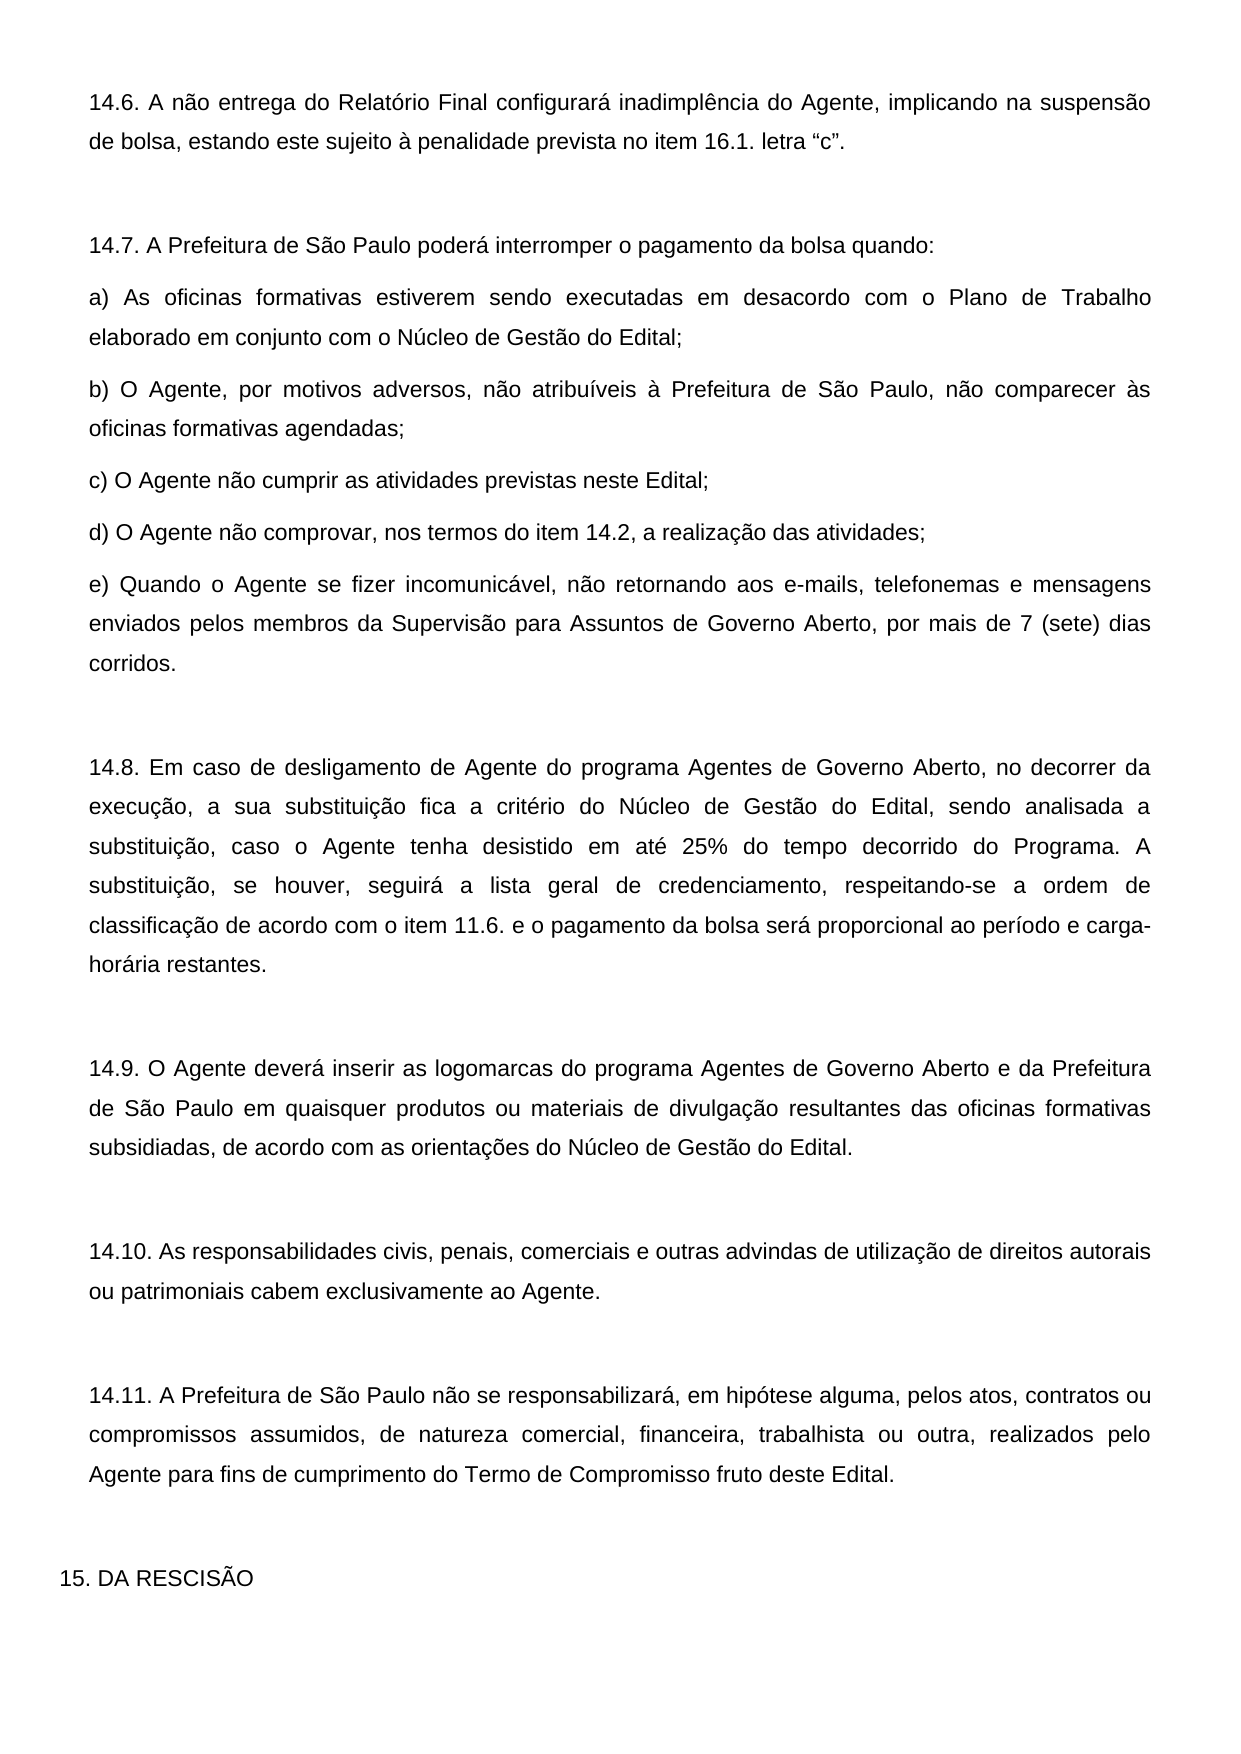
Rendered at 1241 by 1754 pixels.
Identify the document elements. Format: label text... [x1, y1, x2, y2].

text 14.7. A Prefeitura de São Paulo poderá interromper o pagamento da bolsa quando: [89, 232, 1152, 258]
text b) O Agente, por motivos adversos, não atribuíveis à Prefeitura de São Paulo, não comparecer às oficinas formativas agendadas; [89, 376, 1152, 441]
text 14.10. As responsabilidades civis, penais, comerciais e outras advindas de utilização de direitos autorais ou patrimoniais cabem exclusivamente ao Agente. [89, 1238, 1152, 1304]
text a) As oficinas formativas estiverem sendo executadas em desacordo com o Plano de Trabalho elaborado em conjunto com o Núcleo de Gestão do Edital; [89, 284, 1152, 350]
text e) Quando o Agente se fizer incomunicável, não retornando aos e-mails, telefonemas e mensagens enviados pelos membros da Supervisão para Assuntos de Governo Aberto, por mais de 7 (sete) dias corridos. [89, 571, 1152, 676]
text 14.8. Em caso de desligamento de Agente do programa Agentes de Governo Aberto, no decorrer da execução, a sua substituição fica a critério do Núcleo de Gestão do Edital, sendo analisada a substituição, caso o Agente tenha desistido em até 25% do tempo decorrido do Programa. A substituição, se houver, seguirá a lista geral de credenciamento, respeitando-se a ordem de classificação de acordo com o item 11.6. e o pagamento da bolsa será proporcional ao período e carga-horária restantes. [89, 754, 1152, 978]
text 14.11. A Prefeitura de São Paulo não se responsabilizará, em hipótese alguma, pelos atos, contratos ou compromissos assumidos, de natureza comercial, financeira, trabalhista ou outra, realizados pelo Agente para fins de cumprimento do Termo de Compromisso fruto deste Edital. [89, 1382, 1152, 1487]
text c) O Agente não cumprir as atividades previstas neste Edital; [89, 467, 1152, 493]
text d) O Agente não comprovar, nos termos do item 14.2, a realização das atividades; [89, 519, 1152, 545]
text 14.6. A não entrega do Relatório Final configurará inadimplência do Agente, implicando na suspensão de bolsa, estando este sujeito à penalidade prevista no item 16.1. letra “c”. [89, 89, 1152, 154]
text 15. DA RESCISÃO [59, 1564, 1152, 1591]
text 14.9. O Agente deverá inserir as logomarcas do programa Agentes de Governo Aberto e da Prefeitura de São Paulo em quaisquer produtos ou materiais de divulgação resultantes das oficinas formativas subsidiadas, de acordo com as orientações do Núcleo de Gestão do Edital. [89, 1055, 1152, 1161]
